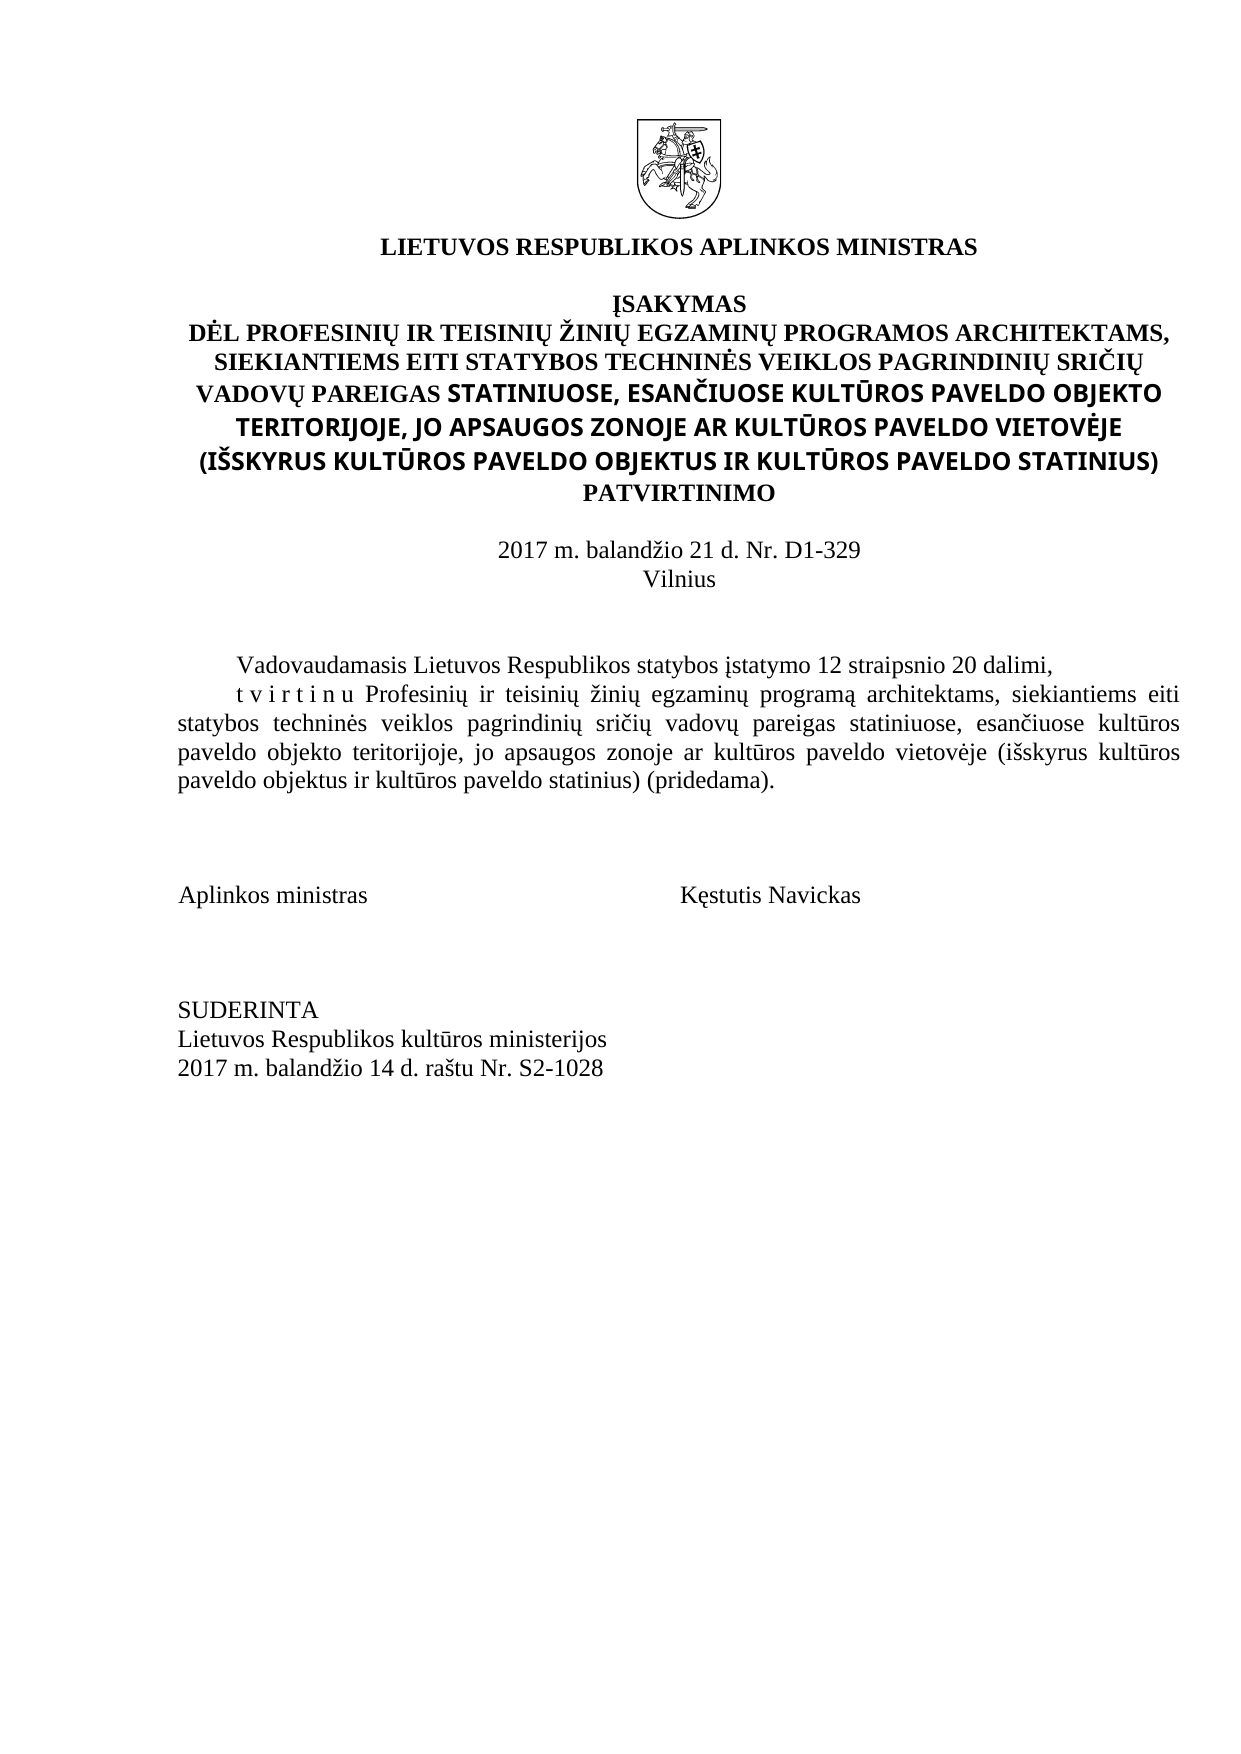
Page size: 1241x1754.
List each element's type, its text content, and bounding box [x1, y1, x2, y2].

text LIETUVOS RESPUBLIKOS APLINKOS MINISTRAS [177, 232, 1181, 261]
text Vilnius [177, 564, 1181, 593]
text Aplinkos ministras Kęstutis Navickas [178, 880, 1178, 909]
text SUDERINTA [177, 995, 1181, 1024]
text 2017 m. balandžio 14 d. raštu Nr. S2-1028 [177, 1053, 1181, 1082]
text DĖL PROFESINIŲ IR TEISINIŲ ŽINIŲ EGZAMINŲ PROGRAMOS ARCHITEKTAMS, SIEKIANTIEMS EITI STATYBOS TECHNINĖS VEIKLOS PAGRINDINIŲ SRIČIŲ VADOVŲ PAREIGAS statiniuose, esančiuose kultūros paveldo objekto teritorijoje, jo apsaugos zonoje ar kultūros paveldo vietovėje (išskyrus kultūros paveldo objektus ir kultūros paveldo statinius) PATVIRTINIMO [177, 318, 1181, 507]
text 2017 m. balandžio 21 d. Nr. D1-329 [177, 535, 1181, 564]
text t v i r t i n u Profesinių ir teisinių žinių egzaminų programą architektams, siekiantiems eiti statybos techninės veiklos pagrindinių sričių vadovų pareigas statiniuose, esančiuose kultūros paveldo objekto teritorijoje, jo apsaugos zonoje ar kultūros paveldo vietovėje (išskyrus kultūros paveldo objektus ir kultūros paveldo statinius) (pridedama). [177, 679, 1181, 794]
text Vadovaudamasis Lietuvos Respublikos statybos įstatymo 12 straipsnio 20 dalimi, [177, 650, 1181, 679]
text ĮSAKYMAS [177, 289, 1181, 318]
text Lietuvos Respublikos kultūros ministerijos [177, 1024, 1181, 1053]
